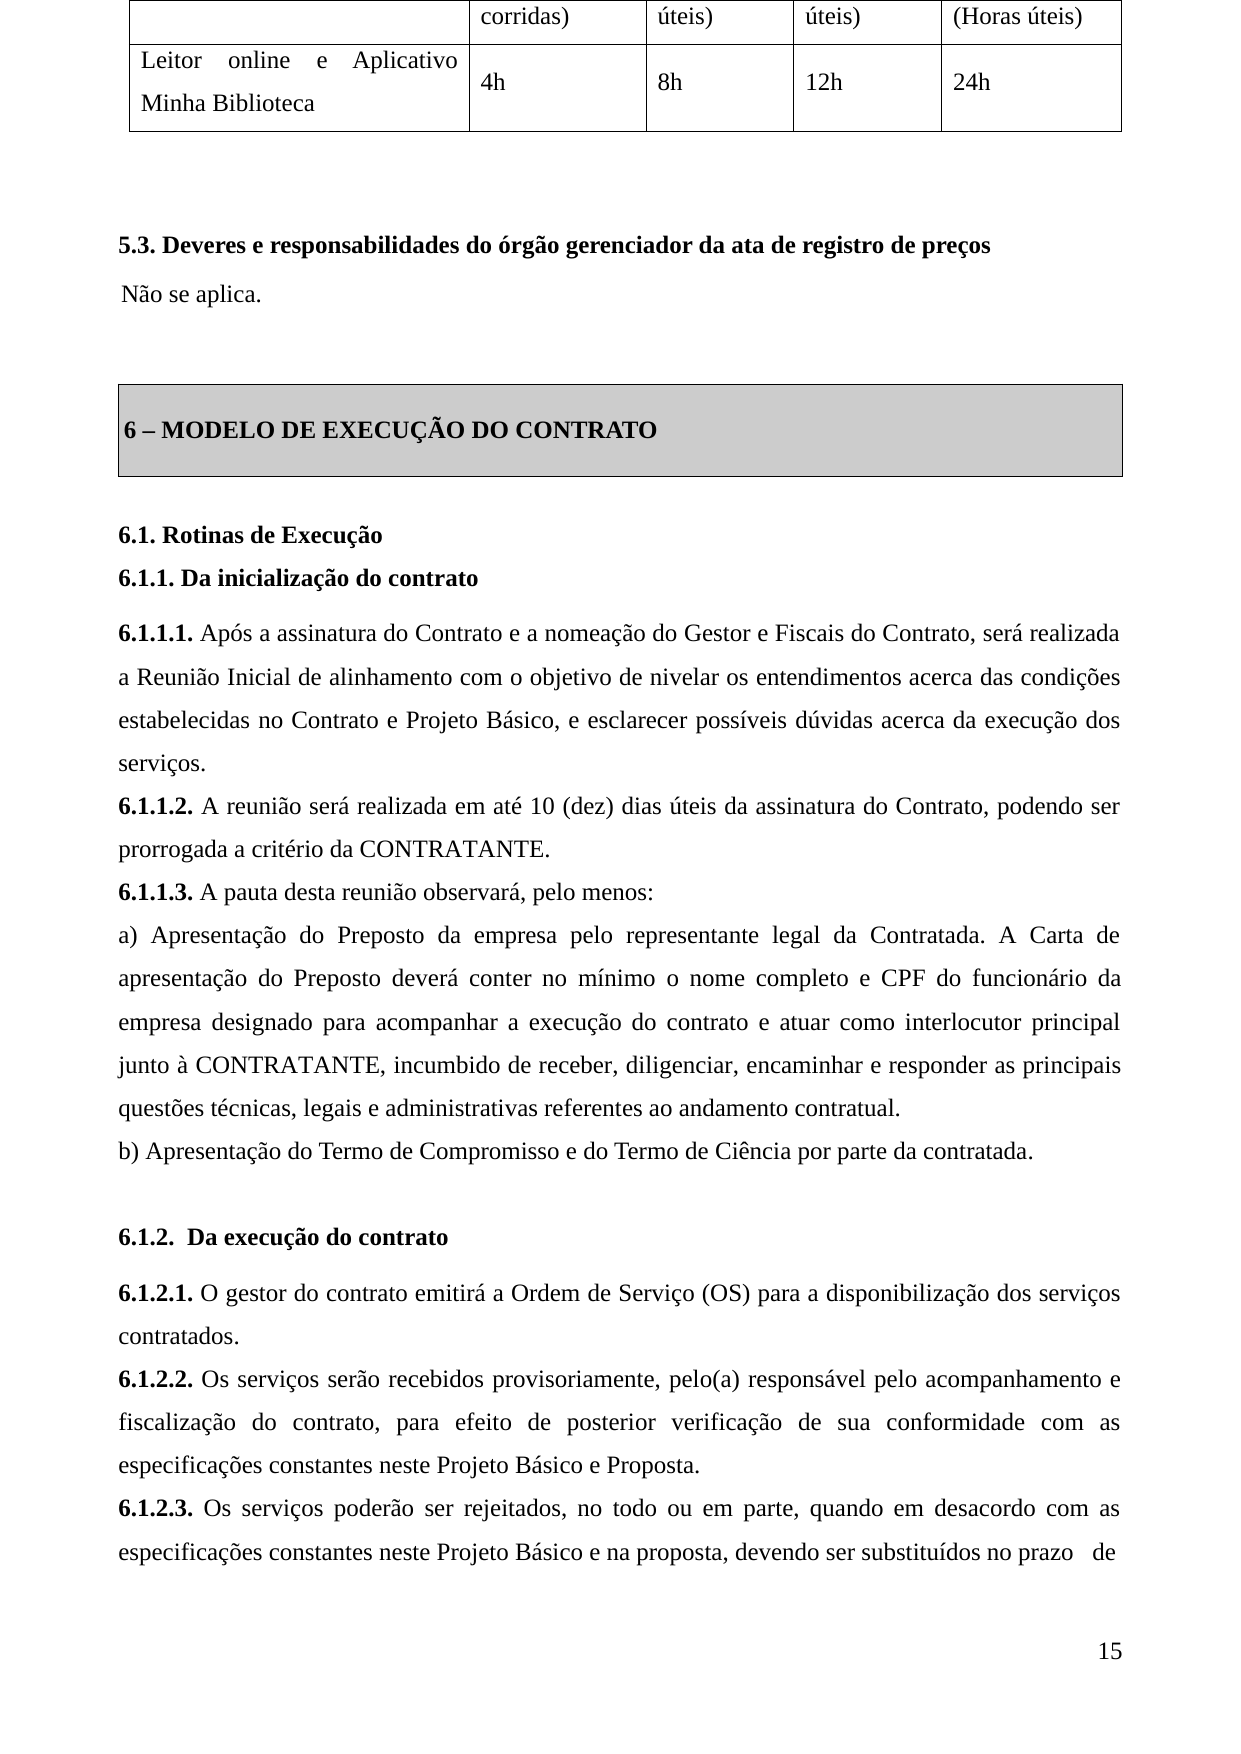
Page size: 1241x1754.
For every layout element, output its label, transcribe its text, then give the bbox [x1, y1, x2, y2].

text 6.1.2. Da execução do contrato [118, 1222, 1122, 1251]
table_header [130, 1, 469, 44]
table_cell corridas) [470, 1, 646, 44]
subtitle 5.3. Deveres e responsabilidades do órgão gerenciador da ata de registro de preços [118, 230, 1122, 259]
table_cell 8h [647, 45, 793, 131]
table_cell Leitor online e Aplicativo Minha Biblioteca [130, 45, 469, 131]
text b) Apresentação do Termo de Compromisso e do Termo de Ciência por parte da contratada. [118, 1136, 1122, 1165]
text 6.1.2.1. O gestor do contrato emitirá a Ordem de Serviço (OS) para a disponibilização dos serviços contratados. [118, 1278, 1122, 1350]
table_cell úteis) [794, 1, 941, 44]
text 6.1.2.2. Os serviços serão recebidos provisoriamente, pelo(a) responsável pelo acompanhamento e fiscalização do contrato, para efeito de posterior verificação de sua conformidade com as especificações constantes neste Projeto Básico e Proposta. [118, 1364, 1122, 1479]
table_cell 24h [942, 45, 1121, 131]
table_cell 12h [794, 45, 941, 131]
text 6.1.1.2. A reunião será realizada em até 10 (dez) dias úteis da assinatura do Contrato, podendo ser prorrogada a critério da CONTRATANTE. [118, 791, 1122, 863]
table_cell (Horas úteis) [942, 1, 1121, 44]
text 6.1.2.3. Os serviços poderão ser rejeitados, no todo ou em parte, quando em desacordo com as especificações constantes neste Projeto Básico e na proposta, devendo ser substituídos no prazo de [118, 1493, 1122, 1565]
subtitle 6.1. Rotinas de Execução [118, 520, 1122, 548]
table_cell úteis) [647, 1, 793, 44]
text a) Apresentação do Preposto da empresa pelo representante legal da Contratada. A Carta de apresentação do Preposto deverá conter no mínimo o nome completo e CPF do funcionário da empresa designado para acompanhar a execução do contrato e atuar como interlocutor principal junto à CONTRATANTE, incumbido de receber, diligenciar, encaminhar e responder as principais questões técnicas, legais e administrativas referentes ao andamento contratual. [118, 920, 1122, 1122]
text 6.1.1. Da inicialização do contrato [118, 563, 1122, 592]
text 6.1.1.1. Após a assinatura do Contrato e a nomeação do Gestor e Fiscais do Contrato, será realizada a Reunião Inicial de alinhamento com o objetivo de nivelar os entendimentos acerca das condições estabelecidas no Contrato e Projeto Básico, e esclarecer possíveis dúvidas acerca da execução dos serviços. [118, 618, 1122, 777]
table_cell 4h [470, 45, 646, 131]
text 6.1.1.3. A pauta desta reunião observará, pelo menos: [118, 877, 1122, 906]
text Não se aplica. [121, 279, 1122, 308]
table_header 6 – MODELO DE EXECUÇÃO DO CONTRATO [119, 385, 1122, 476]
